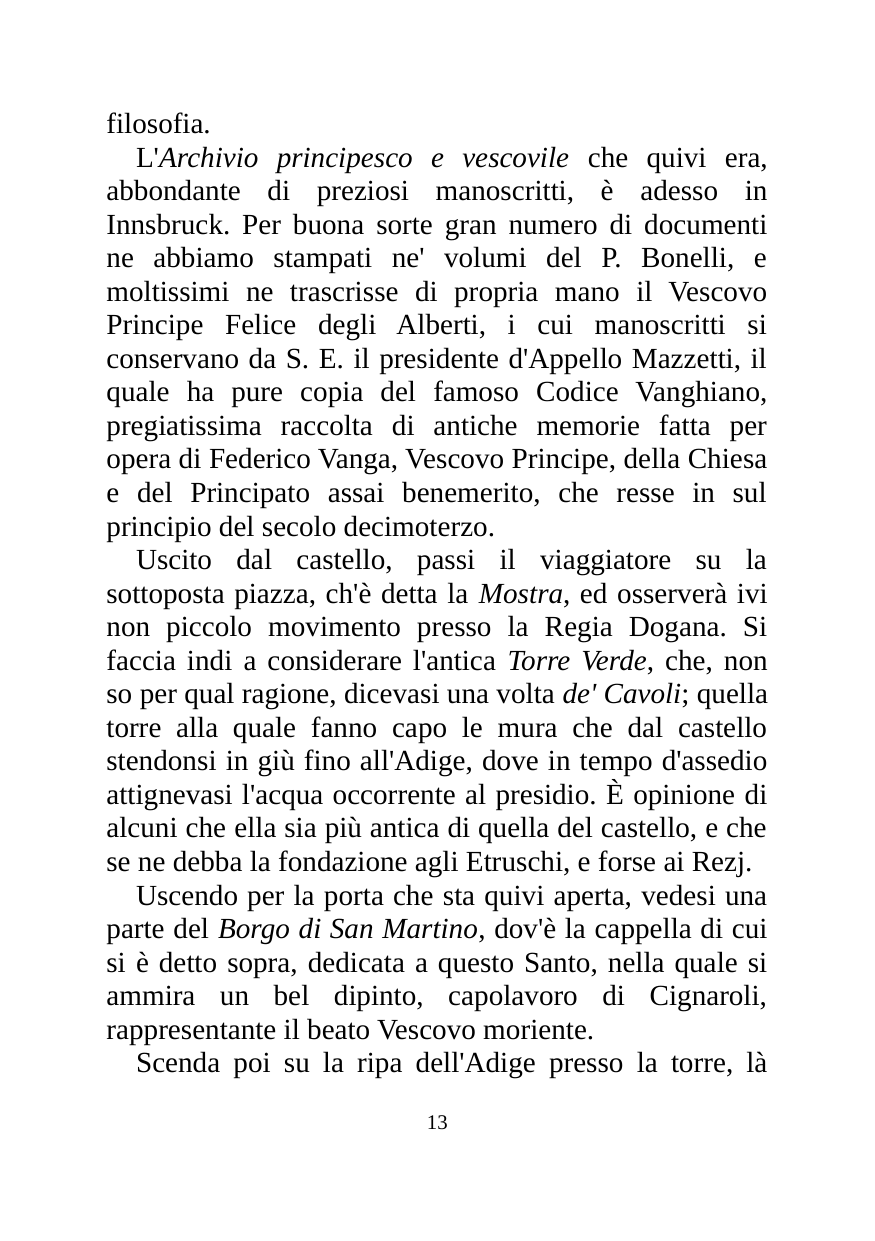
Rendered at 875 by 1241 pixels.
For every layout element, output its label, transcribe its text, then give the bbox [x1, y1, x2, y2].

text filosofia. [106, 106, 768, 140]
text Uscendo per la porta che sta quivi aperta, vedesi una parte del Borgo di San Martino, dov'è la cappella di cui si è detto sopra, dedicata a questo Santo, nella quale si ammira un bel dipinto, capolavoro di Cignaroli, rappresentante il beato Vescovo moriente. [106, 878, 768, 1045]
text Scenda poi su la ripa dell'Adige presso la torre, là [106, 1045, 768, 1079]
text Uscito dal castello, passi il viaggiatore su la sottoposta piazza, ch'è detta la Mostra, ed osserverà ivi non piccolo movimento presso la Regia Dogana. Si faccia indi a considerare l'antica Torre Verde, che, non so per qual ragione, dicevasi una volta de' Cavoli; quella torre alla quale fanno capo le mura che dal castello stendonsi in giù fino all'Adige, dove in tempo d'assedio attignevasi l'acqua occorrente al presidio. È opinione di alcuni che ella sia più antica di quella del castello, e che se ne debba la fondazione agli Etruschi, e forse ai Rezj. [106, 542, 768, 878]
text L'Archivio principesco e vescovile che quivi era, abbondante di preziosi manoscritti, è adesso in Innsbruck. Per buona sorte gran numero di documenti ne abbiamo stampati ne' volumi del P. Bonelli, e moltissimi ne trascrisse di propria mano il Vescovo Principe Felice degli Alberti, i cui manoscritti si conservano da S. E. il presidente d'Appello Mazzetti, il quale ha pure copia del famoso Codice Vanghiano, pregiatissima raccolta di antiche memorie fatta per opera di Federico Vanga, Vescovo Principe, della Chiesa e del Principato assai benemerito, che resse in sul principio del secolo decimoterzo. [106, 140, 768, 542]
